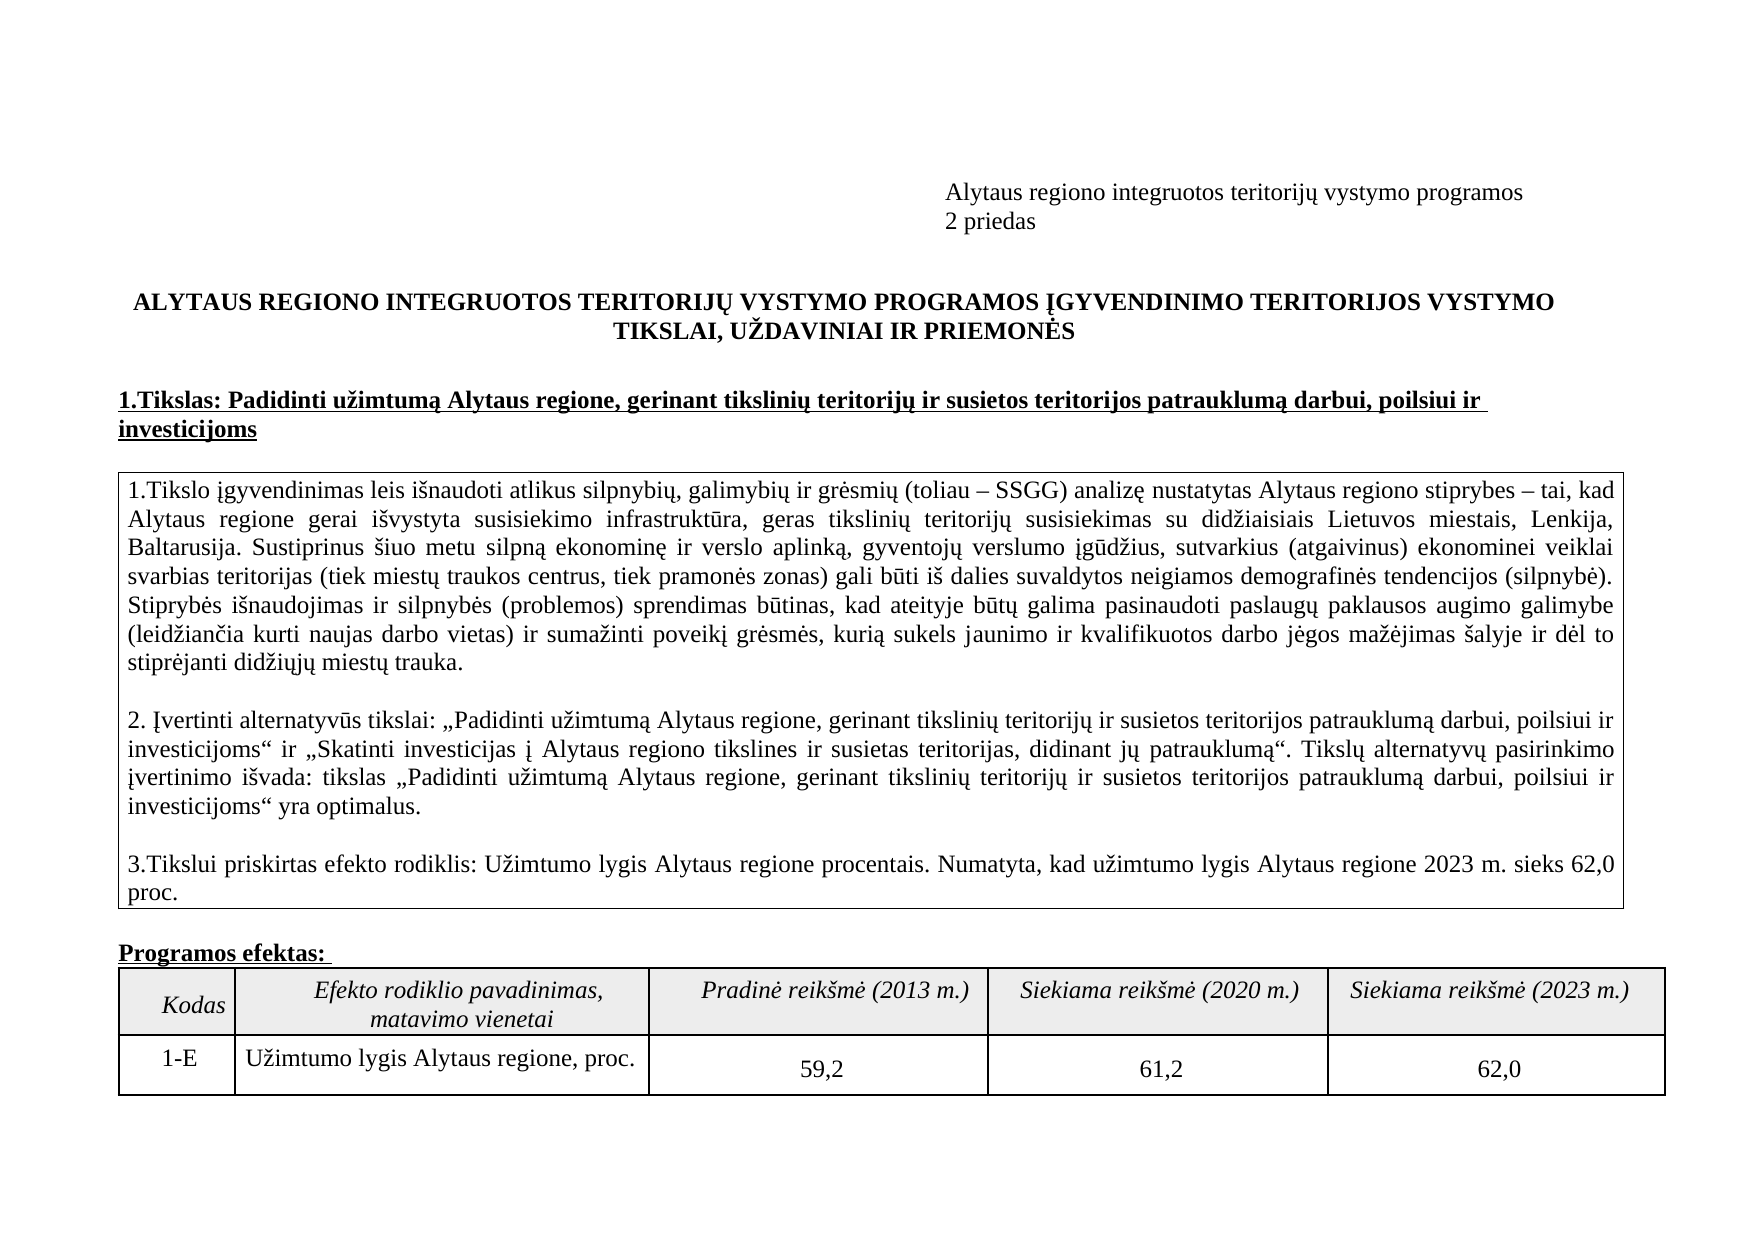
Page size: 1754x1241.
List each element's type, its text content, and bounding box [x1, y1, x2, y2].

text Alytaus regiono integruotos teritorijų vystymo programos [118, 177, 1577, 206]
table_cell Užimtumo lygis Alytaus regione, proc. [236, 1036, 648, 1094]
table_header Pradinė reikšmė (2013 m.) [650, 969, 987, 1034]
text ALYTAUS REGIONO INTEGRUOTOS TERITORIJŲ VYSTYMO PROGRAMOS ĮGYVENDINIMO TERITORIJOS VYSTYMO [118, 287, 1576, 316]
table_header Siekiama reikšmė (2020 m.) [989, 969, 1327, 1034]
table_cell 62,0 [1329, 1036, 1664, 1094]
text 1.Tikslo įgyvendinimas leis išnaudoti atlikus silpnybių, galimybių ir grėsmių (toliau – SSGG) analizę nustatytas Alytaus regiono stiprybes – tai, kad Alytaus regione gerai išvystyta susisiekimo infrastruktūra, geras tikslinių teritorijų susisiekimas su didžiaisiais Lietuvos miestais, Lenkija, Baltarusija. Sustiprinus šiuo metu silpną ekonominę ir verslo aplinką, gyventojų verslumo įgūdžius, sutvarkius (atgaivinus) ekonominei veiklai svarbias teritorijas (tiek miestų traukos centrus, tiek pramonės zonas) gali būti iš dalies suvaldytos neigiamos demografinės tendencijos (silpnybė). Stiprybės išnaudojimas ir silpnybės (problemos) sprendimas būtinas, kad ateityje būtų galima pasinaudoti paslaugų paklausos augimo galimybe (leidžiančia kurti naujas darbo vietas) ir sumažinti poveikį grėsmės, kurią sukels jaunimo ir kvalifikuotos darbo jėgos mažėjimas šalyje ir dėl to stiprėjanti didžiųjų miestų trauka. [119, 473, 1623, 676]
text 1.Tikslas: Padidinti užimtumą Alytaus regione, gerinant tikslinių teritorijų ir susietos teritorijos patrauklumą darbui, poilsiui ir investicijoms [118, 386, 1577, 443]
text TIKSLAI, UŽDAVINIAI IR PRIEMONĖS [118, 316, 1576, 345]
text 2 priedas [118, 206, 1577, 235]
table_header Kodas [120, 969, 234, 1034]
table_header Efekto rodiklio pavadinimas, matavimo vienetai [236, 969, 648, 1034]
text Programos efektas: [118, 938, 1624, 967]
table_cell 59,2 [650, 1036, 987, 1094]
table_header Siekiama reikšmė (2023 m.) [1329, 969, 1664, 1034]
text 2. Įvertinti alternatyvūs tikslai: „Padidinti užimtumą Alytaus regione, gerinant tikslinių teritorijų ir susietos teritorijos patrauklumą darbui, poilsiui ir investicijoms“ ir „Skatinti investicijas į Alytaus regiono tikslines ir susietas teritorijas, didinant jų patrauklumą“. Tikslų alternatyvų pasirinkimo įvertinimo išvada: tikslas „Padidinti užimtumą Alytaus regione, gerinant tikslinių teritorijų ir susietos teritorijos patrauklumą darbui, poilsiui ir investicijoms“ yra optimalus. [119, 702, 1623, 820]
table_cell 1-E [120, 1036, 234, 1094]
text 3.Tikslui priskirtas efekto rodiklis: Užimtumo lygis Alytaus regione procentais. Numatyta, kad užimtumo lygis Alytaus regione 2023 m. sieks 62,0 proc. [119, 846, 1623, 908]
table_cell 61,2 [989, 1036, 1327, 1094]
